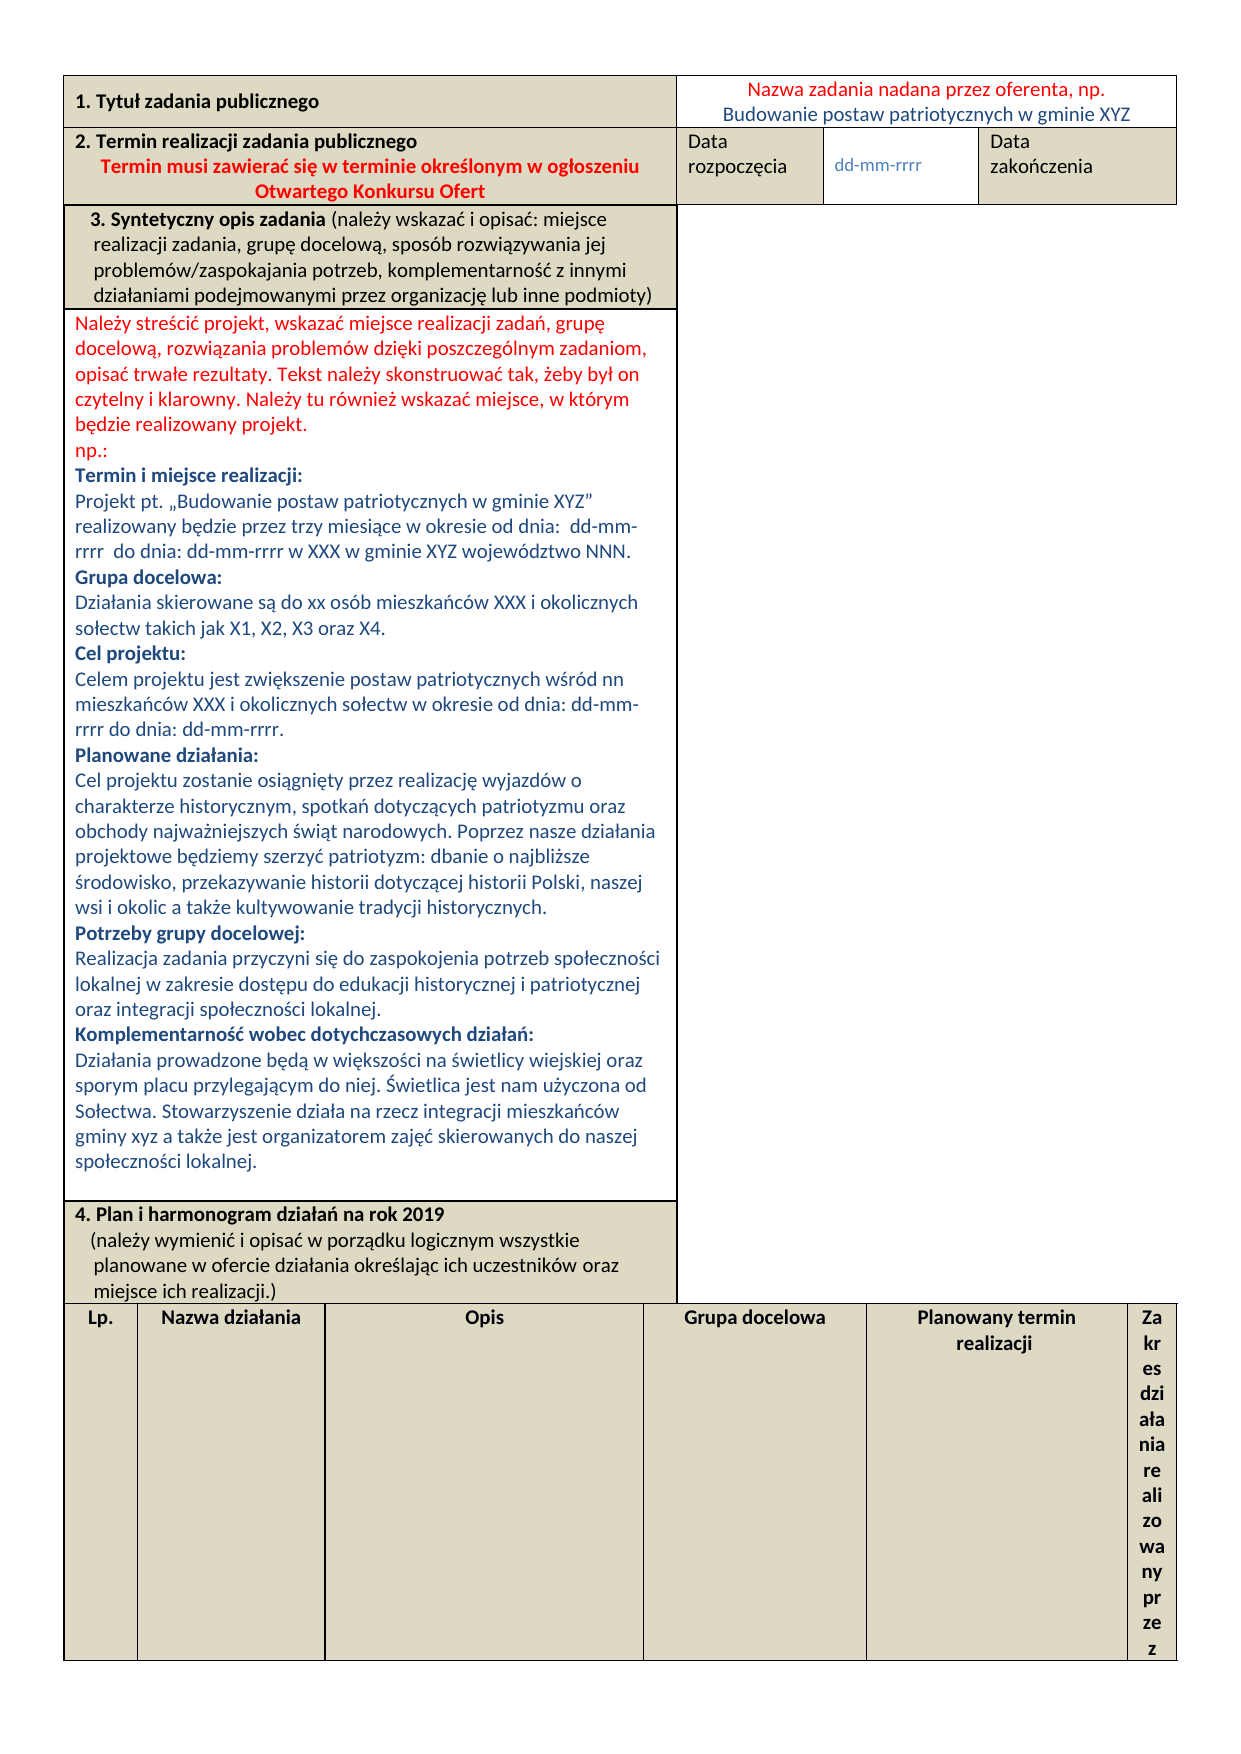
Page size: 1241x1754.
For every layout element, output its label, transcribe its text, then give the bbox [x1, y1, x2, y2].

table_cell Lp. [65, 1304, 137, 1660]
table_cell dd-mm-rrrr [824, 128, 978, 204]
table_cell 3. Syntetyczny opis zadania (należy wskazać i opisać: miejsce realizacji zadania, grupę docelową, sposób rozwiązywania jej problemów/zaspokajania potrzeb, komplementarność z innymi działaniami podejmowanymi przez organizację lub inne podmioty) [65, 206, 676, 308]
table_cell Zakres działania realizowany przez [1128, 1304, 1176, 1660]
table_header 1. Tytuł zadania publicznego [64, 76, 676, 127]
table_cell Planowany termin realizacji [867, 1304, 1127, 1660]
table_cell Data zakończenia [979, 128, 1176, 204]
table_cell Opis [326, 1304, 643, 1660]
table_cell 2. Termin realizacji zadania publicznego Termin musi zawierać się w terminie określonym w ogłoszeniu Otwartego Konkursu Ofert [64, 128, 676, 204]
table_cell Należy streścić projekt, wskazać miejsce realizacji zadań, grupę docelową, rozwiązania problemów dzięki poszczególnym zadaniom, opisać trwałe rezultaty. Tekst należy skonstruować tak, żeby był on czytelny i klarowny. Należy tu również wskazać miejsce, w którym będzie realizowany projekt. np.: Termin i miejsce realizacji: Projekt pt. „Budowanie postaw patriotycznych w gminie XYZ” realizowany będzie przez trzy miesiące w okresie od dnia: dd-mm-rrrr do dnia: dd-mm-rrrr w XXX w gminie XYZ województwo NNN. Grupa docelowa: Działania skierowane są do xx osób mieszkańców XXX i okolicznych sołectw takich jak X1, X2, X3 oraz X4. Cel projektu: Celem projektu jest zwiększenie postaw patriotycznych wśród nn mieszkańców XXX i okolicznych sołectw w okresie od dnia: dd-mm-rrrr do dnia: dd-mm-rrrr. Planowane działania: Cel projektu zostanie osiągnięty przez realizację wyjazdów o charakterze historycznym, spotkań dotyczących patriotyzmu oraz obchody najważniejszych świąt narodowych. Poprzez nasze działania projektowe będziemy szerzyć patriotyzm: dbanie o najbliższe środowisko, przekazywanie historii dotyczącej historii Polski, naszej wsi i okolic a także kultywowanie tradycji historycznych. Potrzeby grupy docelowej: Realizacja zadania przyczyni się do zaspokojenia potrzeb społeczności lokalnej w zakresie dostępu do edukacji historycznej i patriotycznej oraz integracji społeczności lokalnej. Komplementarność wobec dotychczasowych działań: Działania prowadzone będą w większości na świetlicy wiejskiej oraz sporym placu przylegającym do niej. Świetlica jest nam użyczona od Sołectwa. Stowarzyszenie działa na rzecz integracji mieszkańców gminy xyz a także jest organizatorem zajęć skierowanych do naszej społeczności lokalnej. [65, 310, 676, 1199]
table_header Nazwa zadania nadana przez oferenta, np. Budowanie postaw patriotycznych w gminie XYZ [677, 76, 1176, 127]
table_cell Grupa docelowa [644, 1304, 866, 1660]
table_cell Nazwa działania [138, 1304, 324, 1660]
table_cell 4. Plan i harmonogram działań na rok 2019 (należy wymienić i opisać w porządku logicznym wszystkie planowane w ofercie działania określając ich uczestników oraz miejsce ich realizacji.) [65, 1202, 676, 1303]
table_cell Data rozpoczęcia [677, 128, 823, 204]
